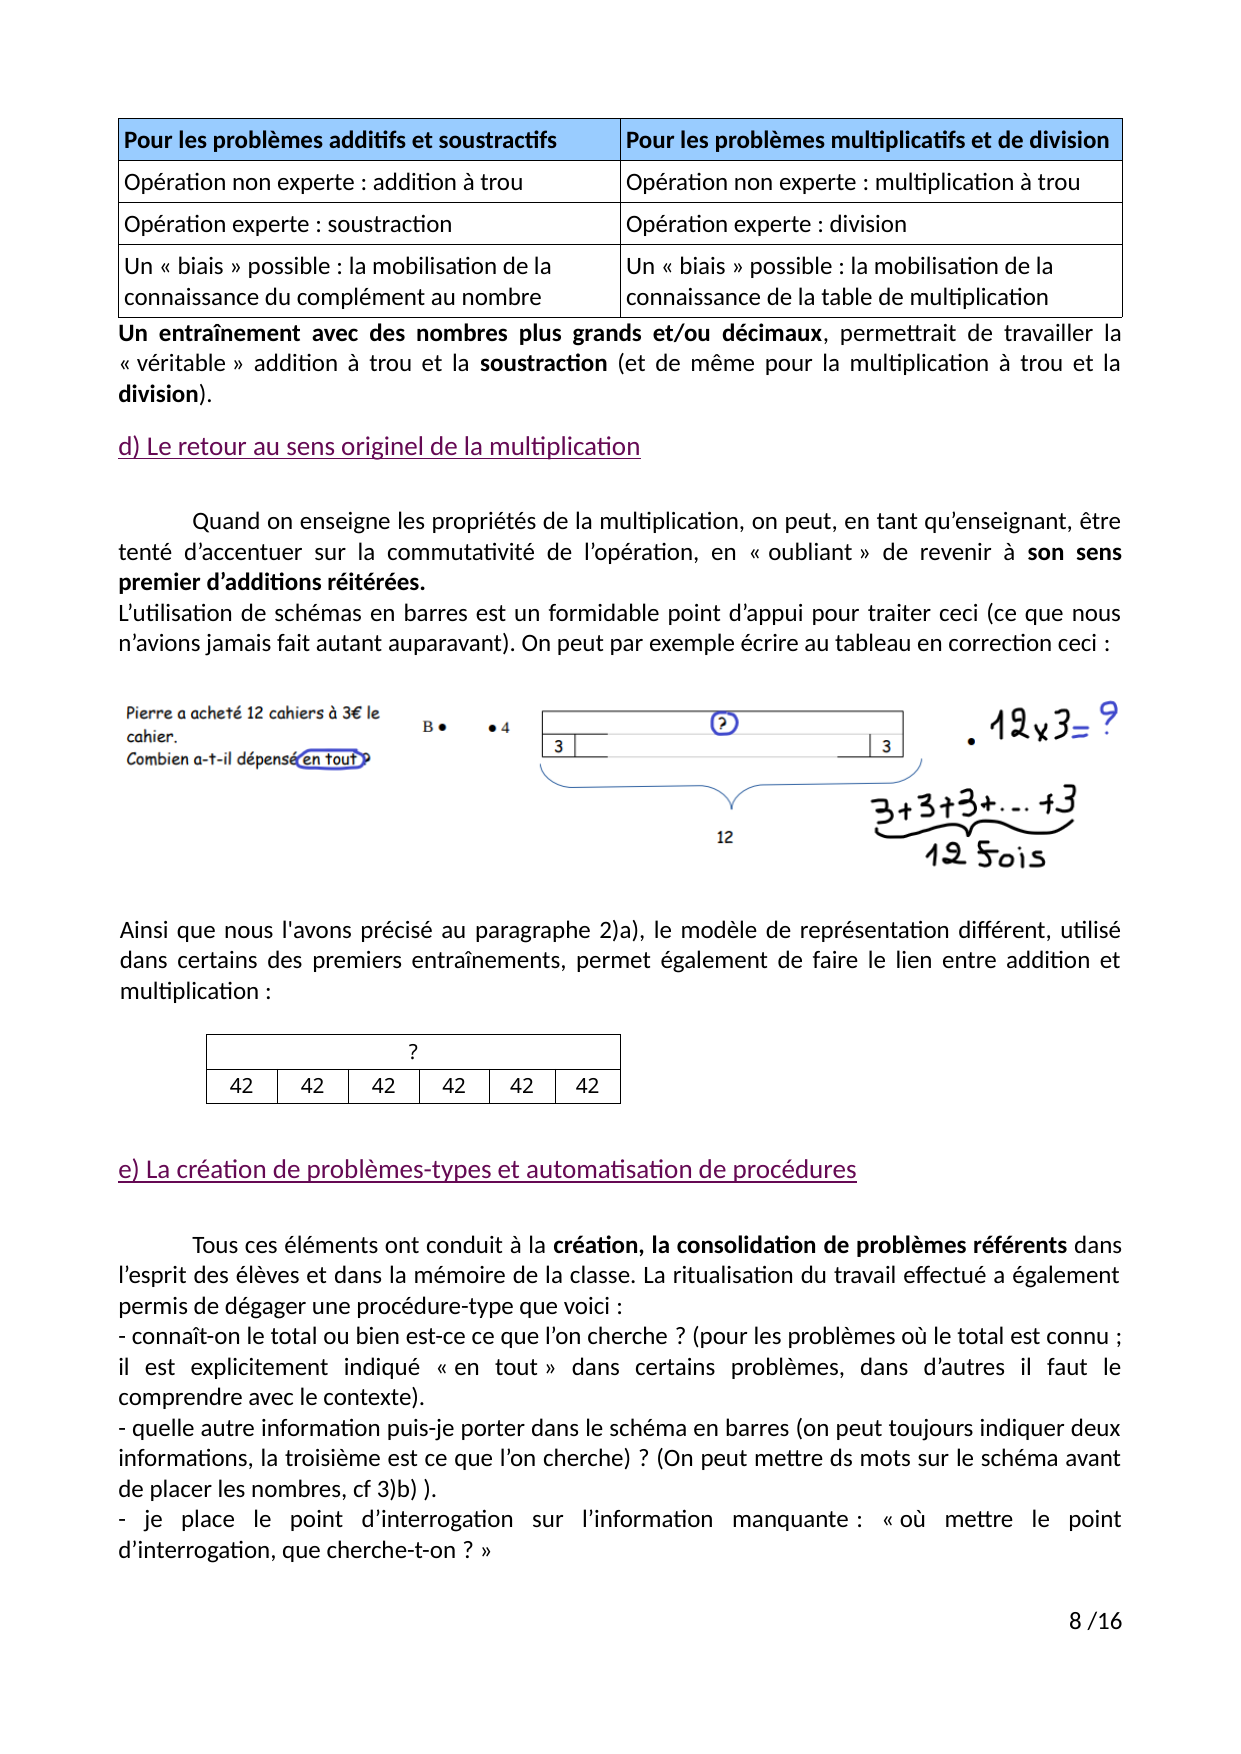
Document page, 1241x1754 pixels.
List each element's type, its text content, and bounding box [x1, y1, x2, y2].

list Ainsi que nous l'avons précisé au paragraphe 2)a), le modèle de représentation différent, utilisé dans certains des premiers entraînements, permet également de faire le lien entre addition et multiplication : [119, 914, 1122, 1006]
text - je place le point d’interrogation sur l’information manquante : « où mettre le point d’interrogation, que cherche-t-on ? » [118, 1503, 1122, 1564]
text - connaît-on le total ou bien est-ce ce que l’on cherche ? (pour les problèmes où le total est connu ; il est explicitement indiqué « en tout » dans certains problèmes, dans d’autres il faut le comprendre avec le contexte). [118, 1320, 1122, 1412]
table_cell 42 [490, 1070, 555, 1103]
table_cell 42 [207, 1070, 277, 1103]
table_cell Opération non experte : addition à trou [119, 161, 620, 202]
text L’utilisation de schémas en barres est un formidable point d’appui pour traiter ceci (ce que nous n’avions jamais fait autant auparavant). On peut par exemple écrire au tableau en correction ceci : [118, 597, 1122, 658]
table_header Pour les problèmes multiplicatifs et de division [621, 119, 1122, 160]
text - quelle autre information puis-je porter dans le schéma en barres (on peut toujours indiquer deux informations, la troisième est ce que l’on cherche) ? (On peut mettre ds mots sur le schéma avant de placer les nombres, cf 3)b) ). [118, 1412, 1122, 1503]
table_cell 42 [556, 1070, 620, 1103]
subtitle e) La création de problèmes-types et automatisation de procédures [118, 1153, 1122, 1186]
text Tous ces éléments ont conduit à la création, la consolidation de problèmes référents dans l’esprit des élèves et dans la mémoire de la classe. La ritualisation du travail effectué a également permis de dégager une procédure-type que voici : [118, 1229, 1122, 1320]
table_cell Opération non experte : multiplication à trou [621, 161, 1122, 202]
table_header Pour les problèmes additifs et soustractifs [119, 119, 620, 160]
table_cell Opération experte : division [621, 203, 1122, 244]
table_cell 42 [278, 1070, 348, 1103]
subtitle d) Le retour au sens originel de la multiplication [118, 429, 1122, 462]
text Quand on enseigne les propriétés de la multiplication, on peut, en tant qu’enseignant, être tenté d’accentuer sur la commutativité de l’opération, en « oubliant » de revenir à son sens premier d’additions réitérées. [118, 506, 1122, 597]
table_cell 42 [349, 1070, 419, 1103]
table_header ? [207, 1035, 620, 1069]
text Un entraînement avec des nombres plus grands et/ou décimaux, permettrait de travailler la « véritable » addition à trou et la soustraction (et de même pour la multiplication à trou et la division). [118, 318, 1122, 409]
table_cell Un « biais » possible : la mobilisation de la connaissance de la table de multiplication [621, 245, 1122, 317]
table_cell 42 [420, 1070, 489, 1103]
table_cell Opération experte : soustraction [119, 203, 620, 244]
table_cell Un « biais » possible : la mobilisation de la connaissance du complément au nombre [119, 245, 620, 317]
picture [118, 688, 1123, 886]
